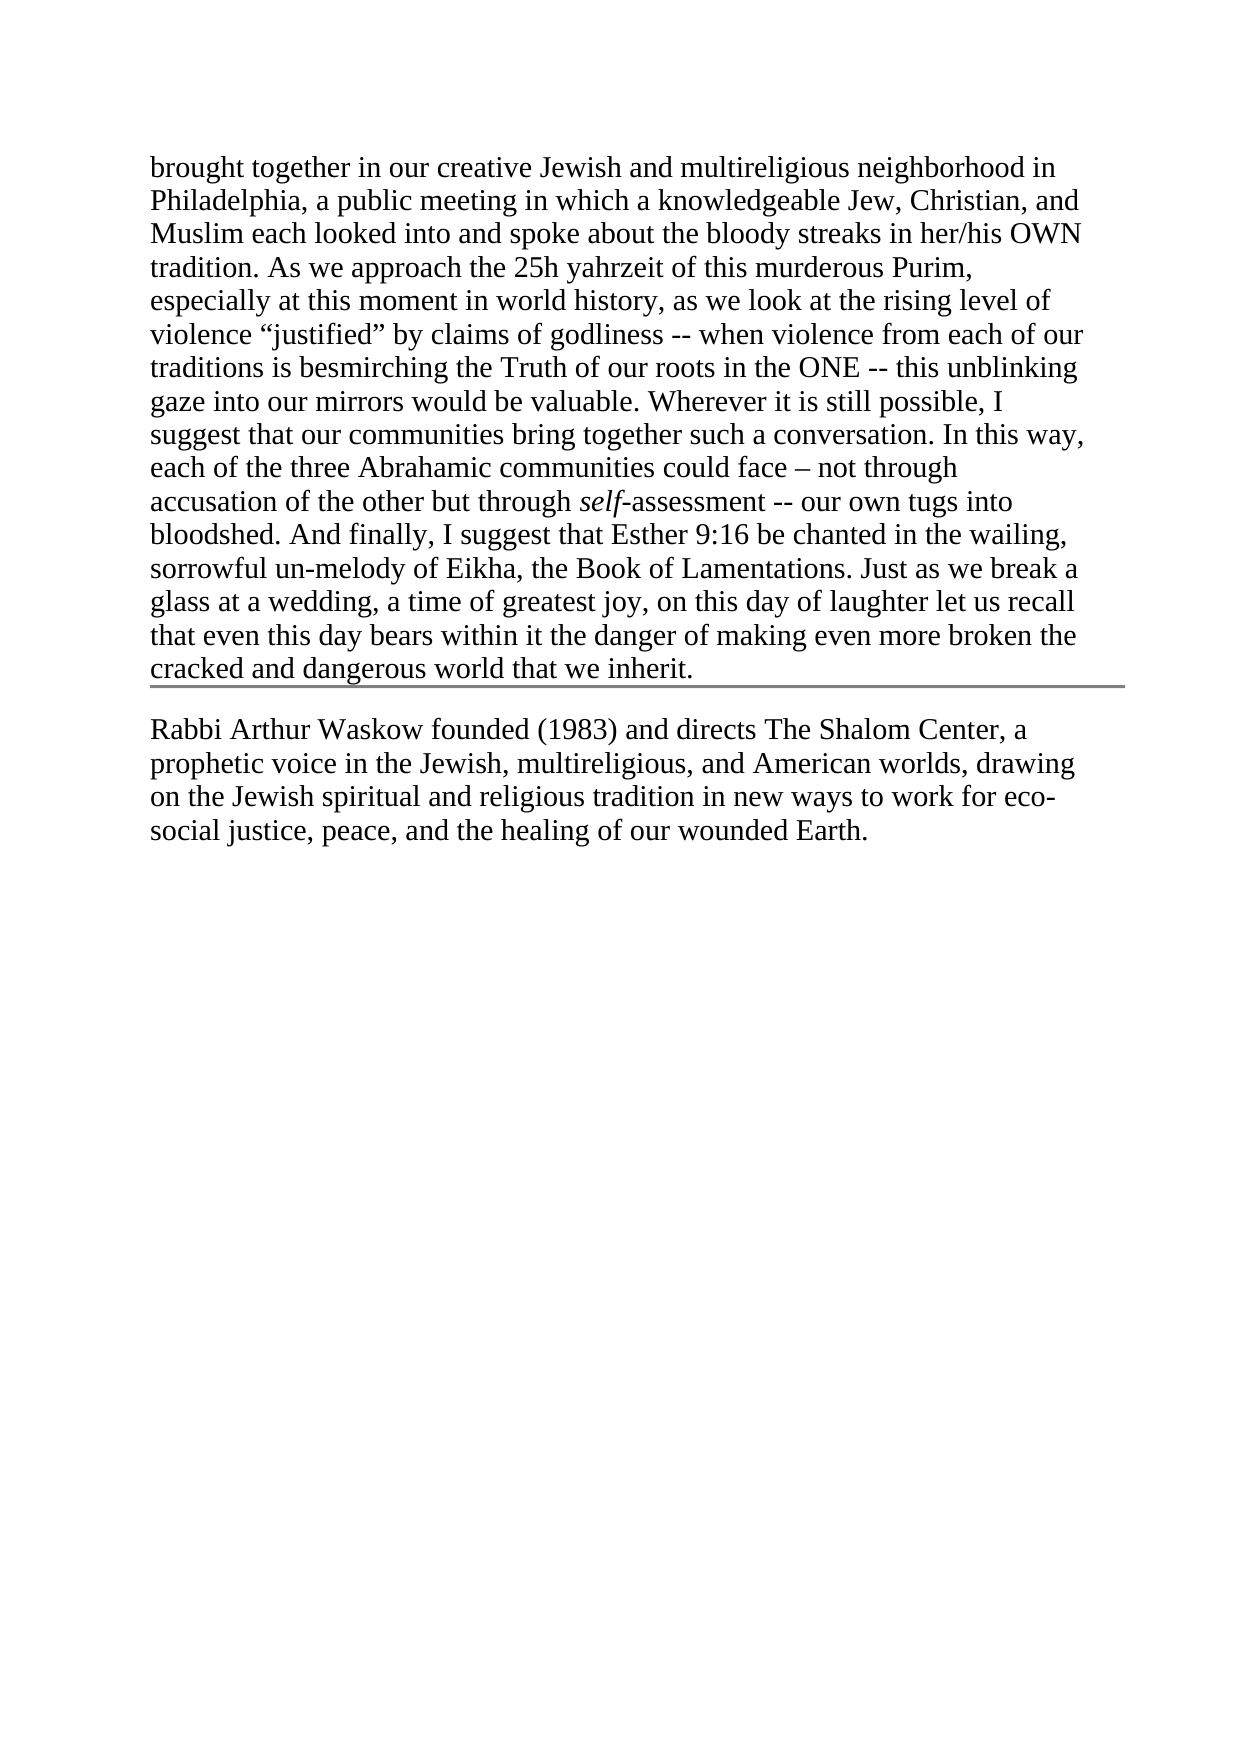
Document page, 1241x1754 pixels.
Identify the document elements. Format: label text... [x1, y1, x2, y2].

text Rabbi Arthur Waskow founded (1983) and directs The Shalom Center, a prophetic voice in the Jewish, multireligious, and American worlds, drawing on the Jewish spiritual and religious tradition in new ways to work for eco-social justice, peace, and the healing of our wounded Earth. [150, 713, 1090, 846]
text brought together in our creative Jewish and multireligious neighborhood in Philadelphia, a public meeting in which a knowledgeable Jew, Christian, and Muslim each looked into and spoke about the bloody streaks in her/his OWN tradition. As we approach the 25h yahrzeit of this murderous Purim, especially at this moment in world history, as we look at the rising level of violence “justified” by claims of godliness -- when violence from each of our traditions is besmirching the Truth of our roots in the ONE -- this unblinking gaze into our mirrors would be valuable. Wherever it is still possible, I suggest that our communities bring together such a conversation. In this way, each of the three Abrahamic communities could face – not through accusation of the other but through self-assessment -- our own tugs into bloodshed. And finally, I suggest that Esther 9:16 be chanted in the wailing, sorrowful un-melody of Eikha, the Book of Lamentations. Just as we break a glass at a wedding, a time of greatest joy, on this day of laughter let us recall that even this day bears within it the danger of making even more broken the cracked and dangerous world that we inherit. [150, 150, 1090, 685]
